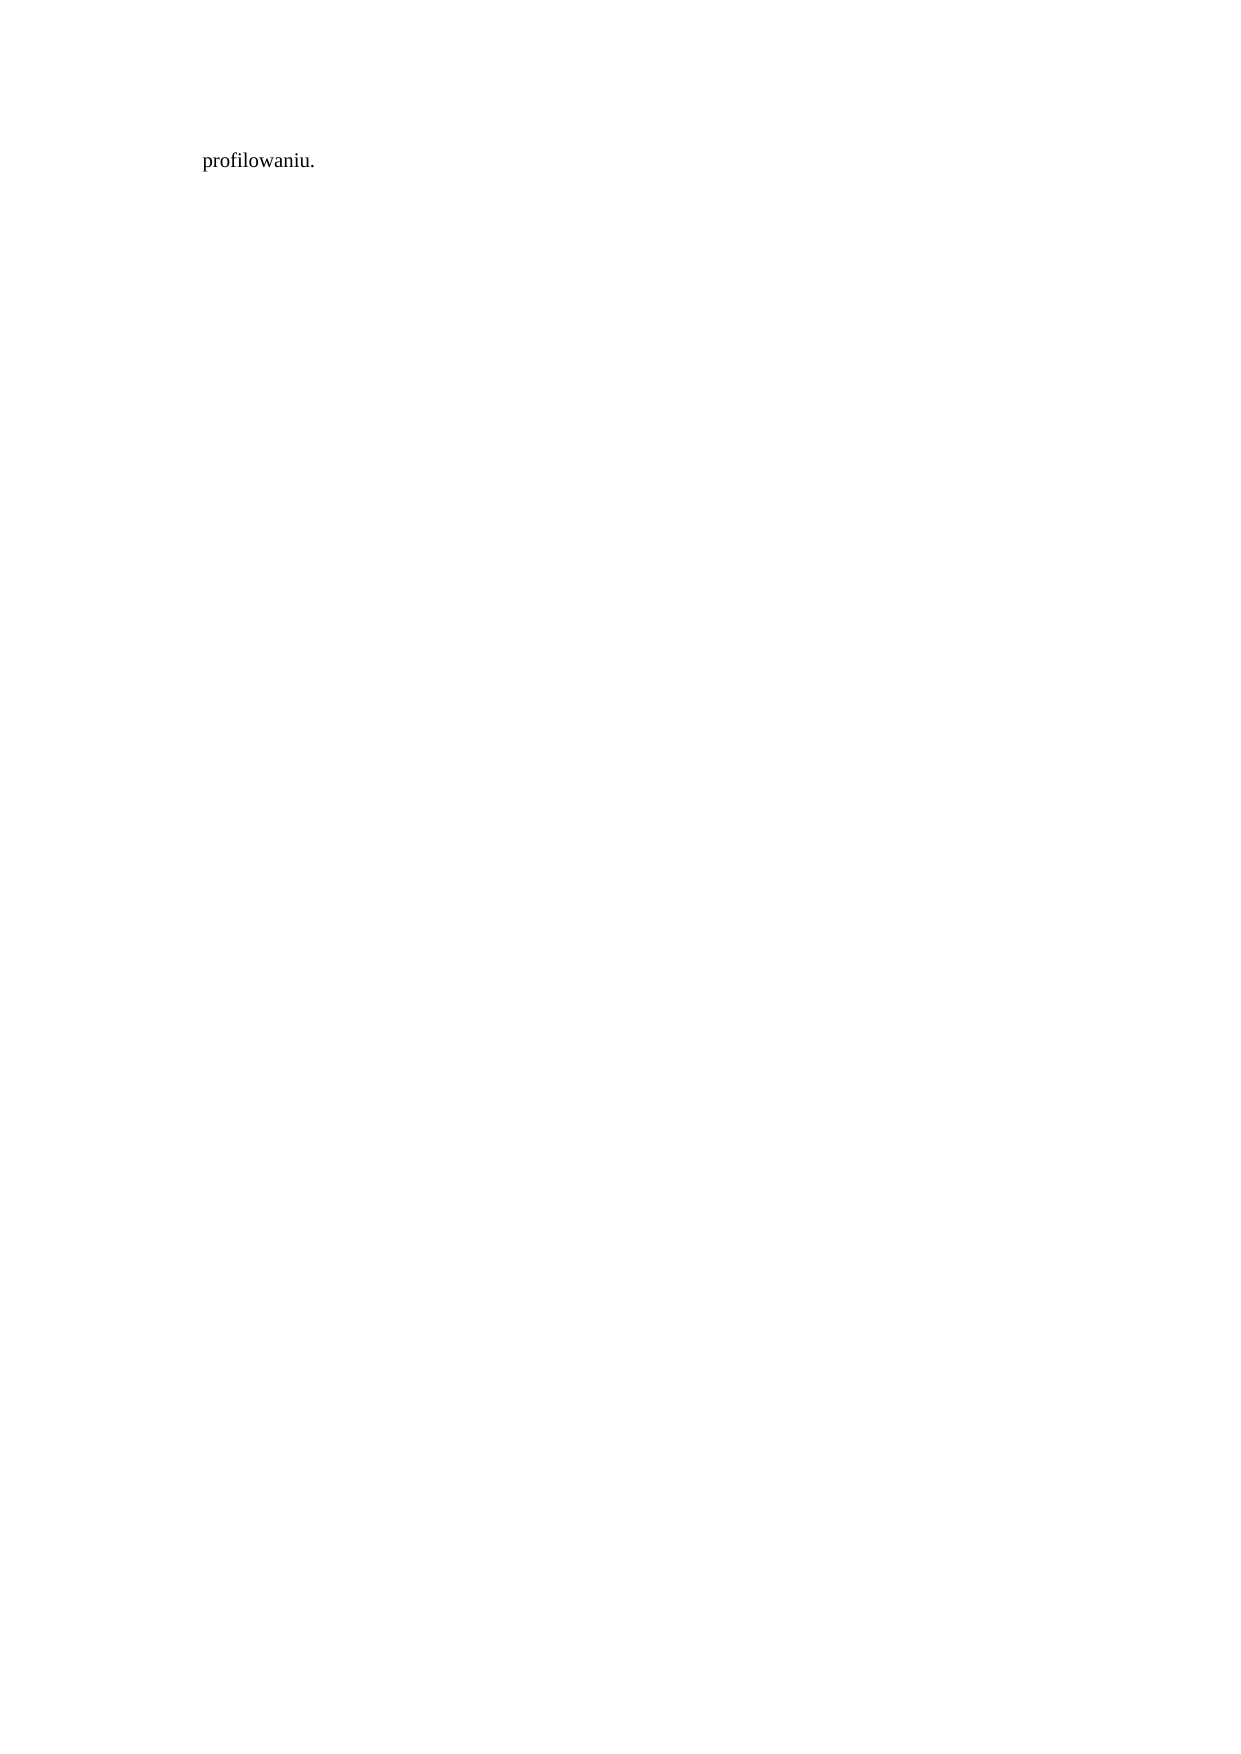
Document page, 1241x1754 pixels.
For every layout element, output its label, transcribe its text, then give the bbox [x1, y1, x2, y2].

list profilowaniu. [202, 148, 1077, 172]
